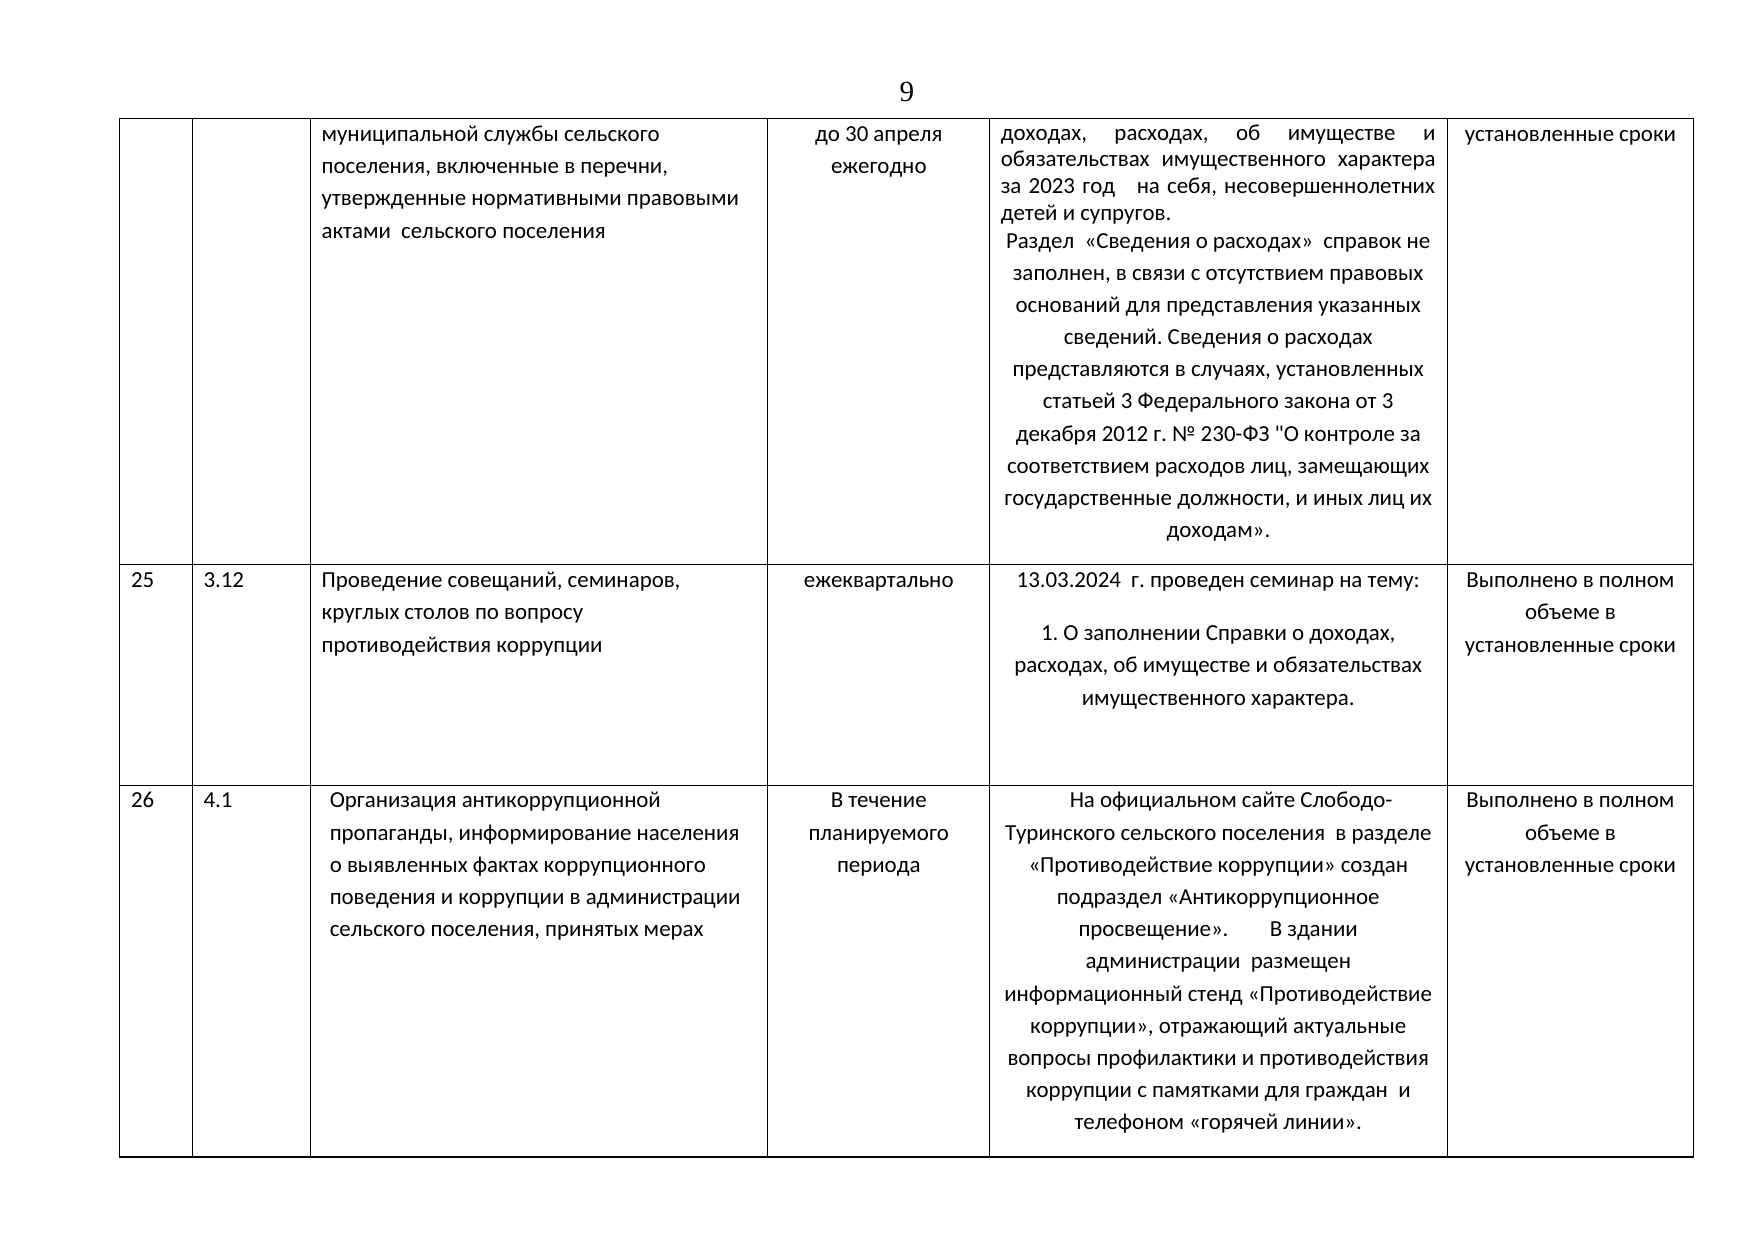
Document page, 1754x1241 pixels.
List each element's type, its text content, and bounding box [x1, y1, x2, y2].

table_cell Выполнено в полном объеме в установленные сроки [1448, 565, 1693, 784]
table_cell 3.12 [193, 565, 310, 784]
table_cell Выполнено в полном объеме в установленные сроки [1448, 786, 1693, 1156]
table_cell Организация антикоррупционной пропаганды, информирование населения о выявленных фактах коррупционного поведения и коррупции в администрации сельского поселения, принятых мерах [311, 786, 767, 1156]
table_cell доходах, расходах, об имуществе и обязательствах имущественного характера за 2023 год на себя, несовершеннолетних детей и супругов. Раздел «Сведения о расходах» справок не заполнен, в связи с отсутствием правовых оснований для представления указанных сведений. Сведения о расходах представляются в случаях, установленных статьей 3 Федерального закона от 3 декабря 2012 г. № 230-ФЗ "О контроле за соответствием расходов лиц, замещающих государственные должности, и иных лиц их доходам». [990, 119, 1447, 564]
table_cell [120, 119, 192, 564]
table_cell установленные сроки [1448, 119, 1693, 564]
table_cell На официальном сайте Слободо-Туринского сельского поселения в разделе «Противодействие коррупции» создан подраздел «Антикоррупционное просвещение». В здании администрации размещен информационный стенд «Противодействие коррупции», отражающий актуальные вопросы профилактики и противодействия коррупции с памятками для граждан и телефоном «горячей линии». [990, 786, 1447, 1156]
table_cell [193, 119, 310, 564]
table_cell Проведение совещаний, семинаров, круглых столов по вопросу противодействия коррупции [311, 565, 767, 784]
table_cell 13.03.2024 г. проведен семинар на тему: 1. О заполнении Справки о доходах, расходах, об имуществе и обязательствах имущественного характера. [990, 565, 1447, 784]
table_cell муниципальной службы сельского поселения, включенные в перечни, утвержденные нормативными правовыми актами сельского поселения [311, 119, 767, 564]
table_cell 26 [120, 786, 192, 1156]
table_cell 4.1 [193, 786, 310, 1156]
table_cell ежеквартально [768, 565, 989, 784]
table_cell В течение планируемого периода [768, 786, 989, 1156]
table_cell до 30 апреля ежегодно [768, 119, 989, 564]
table_cell 25 [120, 565, 192, 784]
